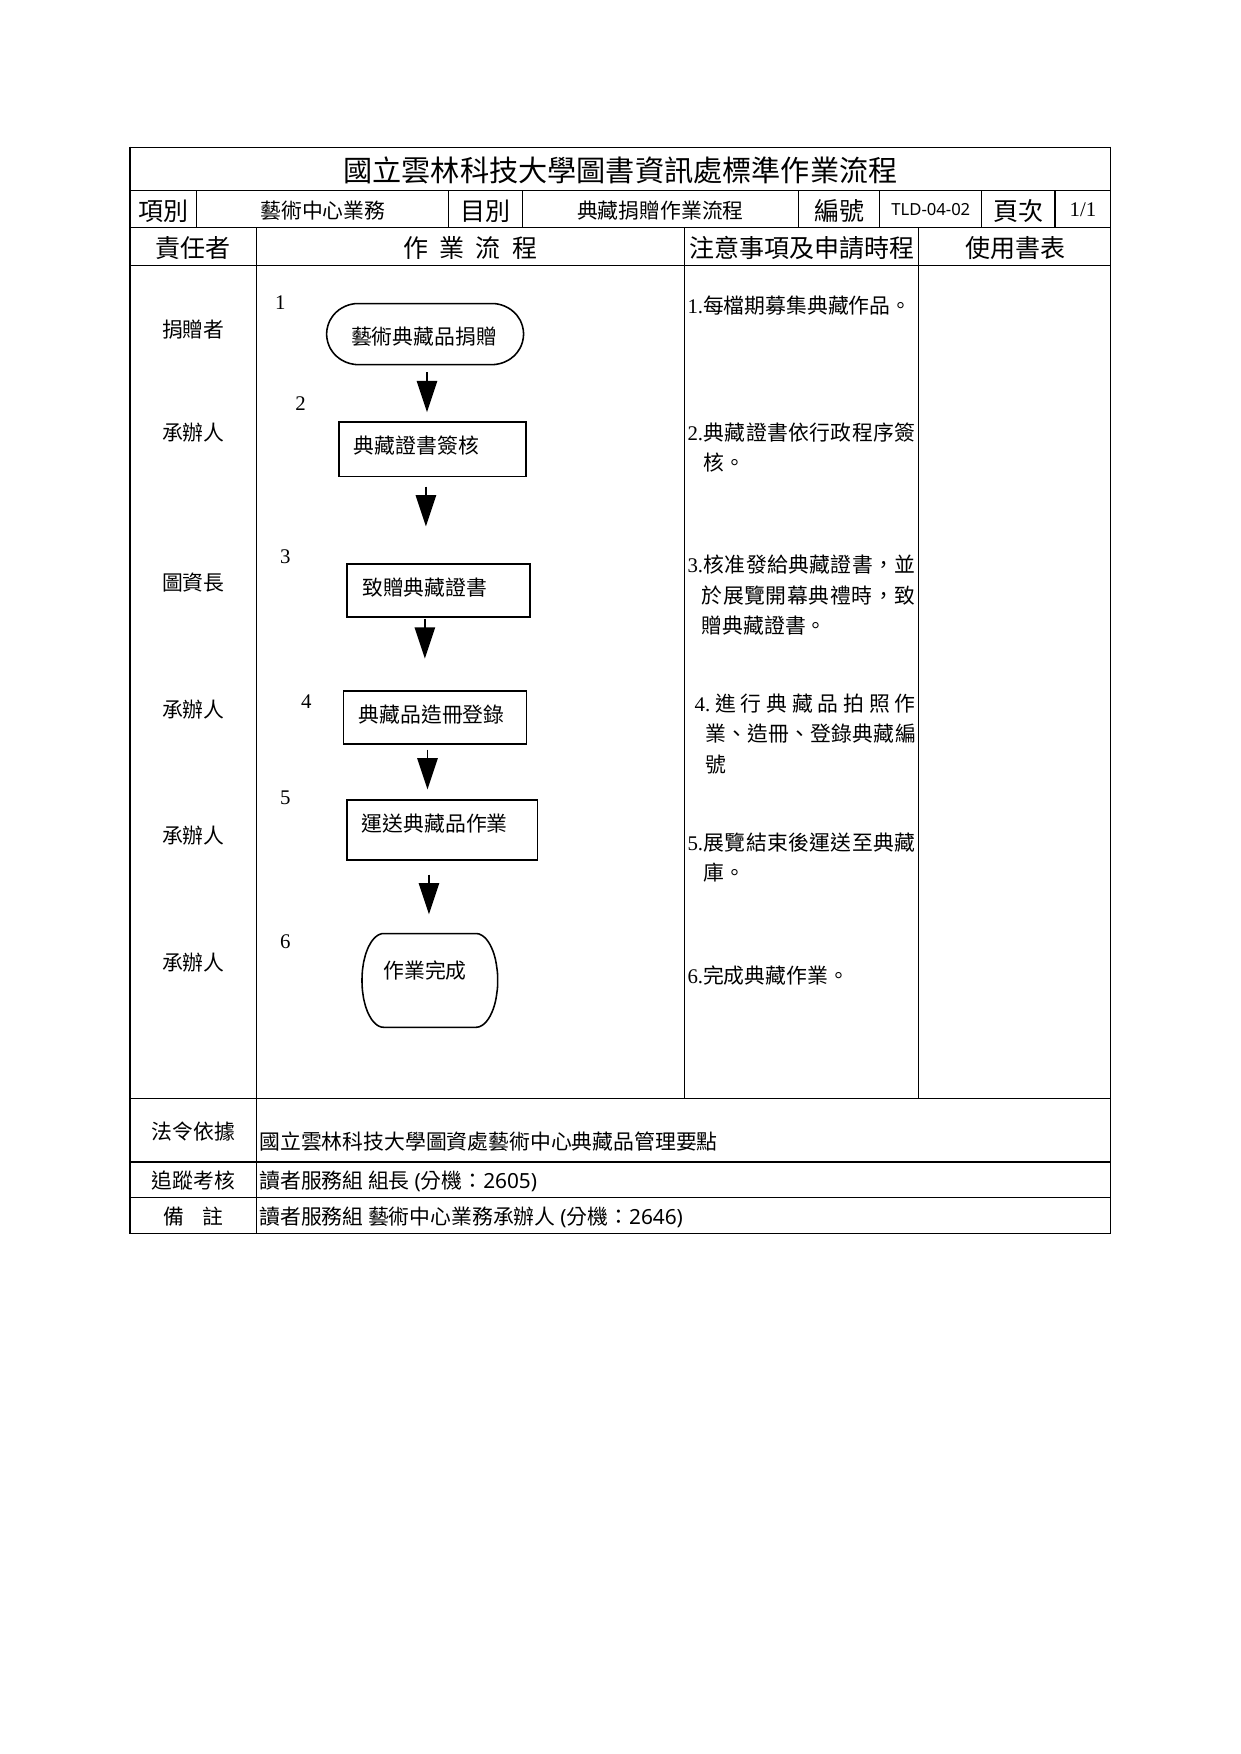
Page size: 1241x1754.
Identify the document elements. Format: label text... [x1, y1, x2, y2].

table_cell 1.每檔期募集典藏作品。 2.典藏證書依行政程序簽核。 3.核准發給典藏證書，並於展覽開幕典禮時，致贈典藏證書。 4.進行典藏品拍照作業、造冊、登錄典藏編號 5.展覽結束後運送至典藏庫。 6.完成典藏作業。 [685, 266, 918, 1098]
table_cell 編號 [799, 191, 879, 227]
table_cell 注意事項及申請時程 [685, 228, 918, 264]
table_cell [919, 266, 1110, 1098]
table_cell 責任者 [131, 228, 256, 264]
table_cell 追蹤考核 [131, 1163, 256, 1197]
table_cell 目別 [449, 191, 522, 227]
table_cell 使用書表 [919, 228, 1110, 264]
table_cell 捐贈者 承辦人 圖資長 承辦人 承辦人 承辦人 [131, 266, 256, 1098]
table_cell 1/1 [1056, 191, 1110, 227]
table_cell 頁次 [982, 191, 1054, 227]
table_header 國立雲林科技大學圖書資訊處標準作業流程 [131, 148, 1110, 190]
table_cell 讀者服務組 組長 (分機：2605) [257, 1163, 1110, 1197]
table_cell 項別 [131, 191, 196, 227]
table_cell 藝術中心業務 [197, 191, 448, 227]
table_cell 1 2 3 4 5 6 [257, 266, 684, 1098]
table_cell 典藏捐贈作業流程 [523, 191, 798, 227]
table_cell 法令依據 [131, 1099, 256, 1161]
table_cell 備 註 [131, 1198, 256, 1232]
table_cell 讀者服務組 藝術中心業務承辦人 (分機：2646) [257, 1198, 1110, 1232]
table_cell 國立雲林科技大學圖資處藝術中心典藏品管理要點 [257, 1099, 1110, 1161]
table_cell 作 業 流 程 [257, 228, 684, 264]
table_cell TLD-04-02 [880, 191, 981, 227]
